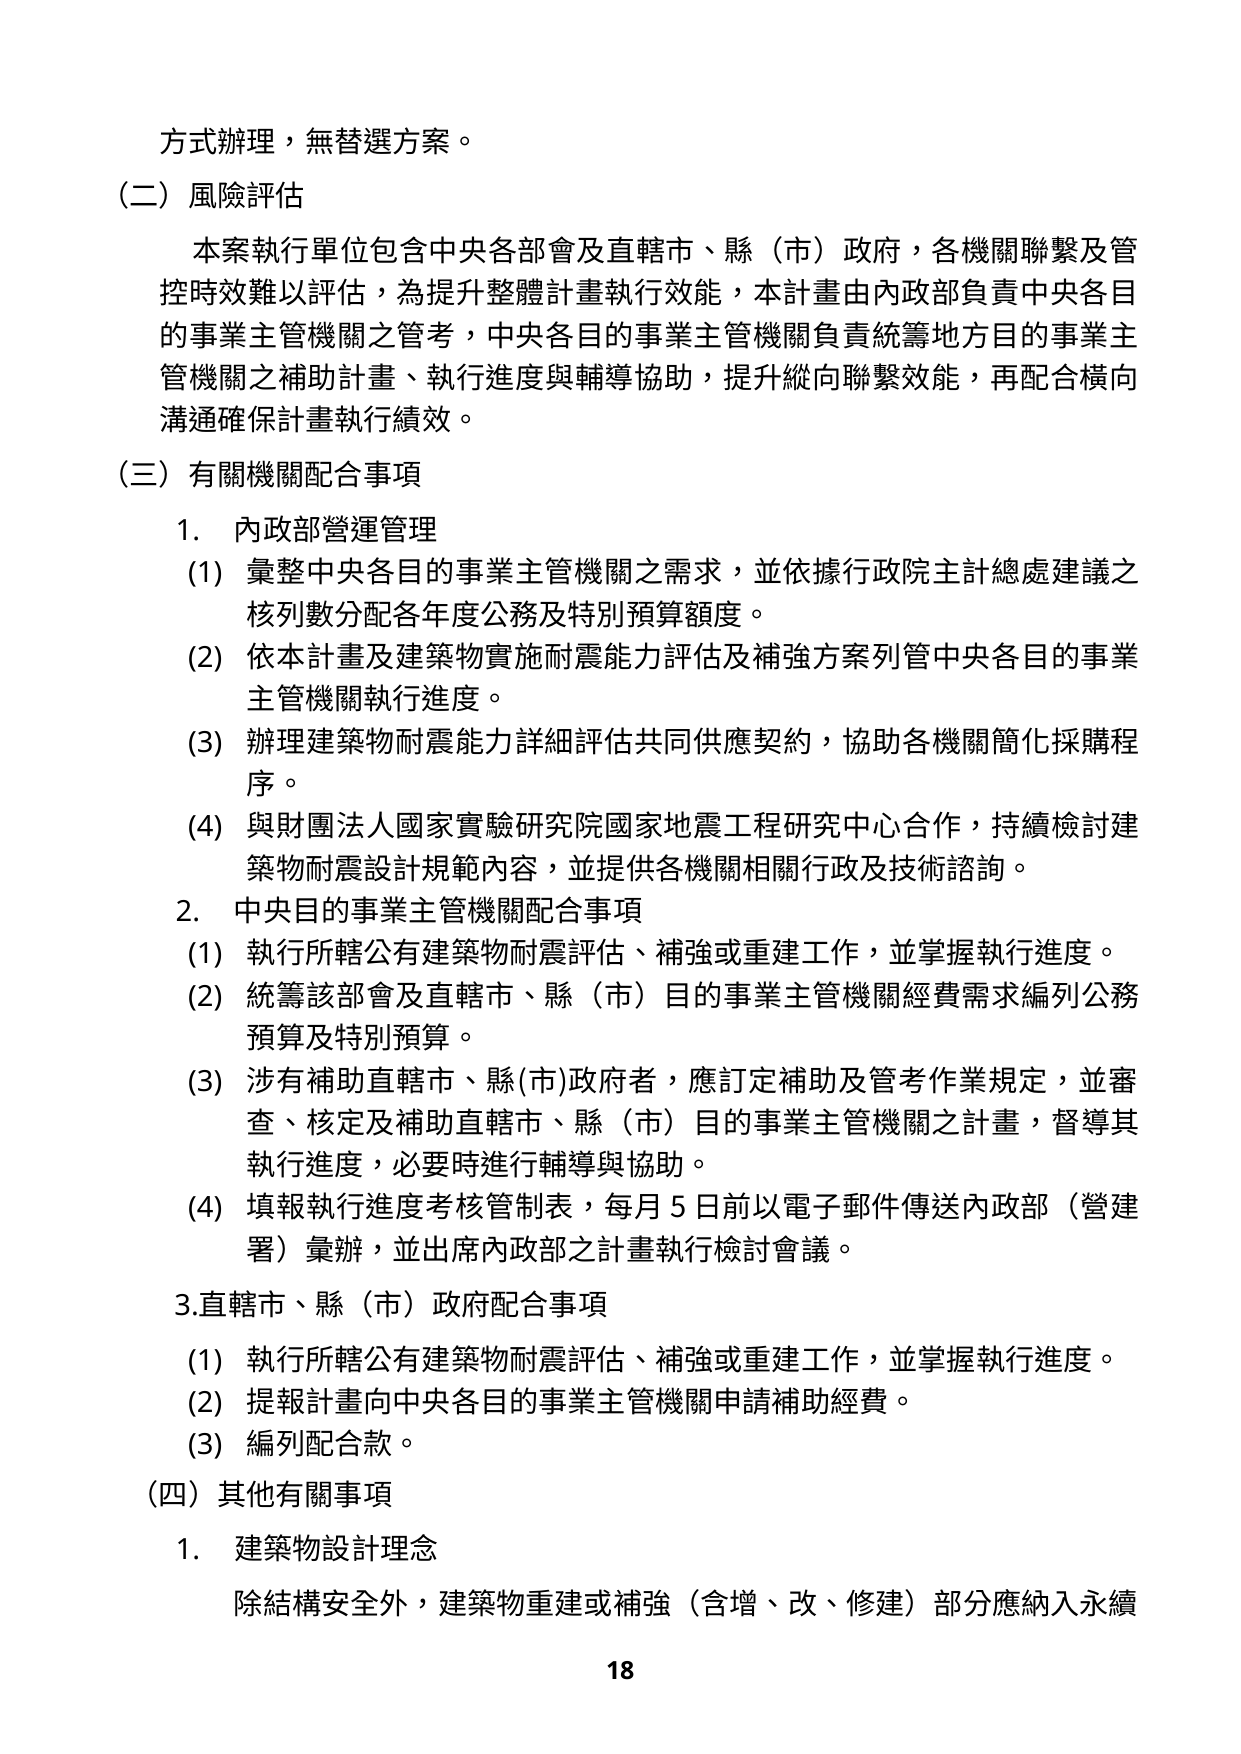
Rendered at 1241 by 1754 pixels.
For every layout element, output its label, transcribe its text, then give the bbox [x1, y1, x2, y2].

list 與財團法人國家實驗研究院國家地震工程研究中心合作，持續檢討建築物耐震設計規範內容，並提供各機關相關行政及技術諮詢。 [188, 803, 1140, 888]
text （四）其他有關事項 [100, 1476, 1140, 1513]
list 內政部營運管理 [175, 506, 1140, 549]
list 編列配合款。 [188, 1421, 1140, 1463]
text 因本計畫執行標的為公有建築物，其耐震補強及拆除重建需求數量大，如僅依年度公務預算、地方政府自籌經費及行政院一般性補助款之預算執行，勢必無法早日改善公有建築物耐震能力不足之問題，進而危及使用人安全，故縮短施作期程確有其必要性與急迫性。且建築物結構補強或拆除重建有助於提升防救災效能，確保建築物安全之效益，並間接增加就業機會，提升競爭力，改善公共服務品質，為非量化計畫效益，復由於耐震補強及拆除重建後仍將做為公共服務用途，尚無自償性或收益之可能，爰須以編列政府預算方式辦理，無替選方案。 [159, 118, 1140, 160]
text （三）有關機關配合事項 [100, 452, 1140, 494]
text （二）風險評估 [100, 173, 1140, 215]
list 建築物設計理念 [175, 1526, 1140, 1568]
list 填報執行進度考核管制表，每月5日前以電子郵件傳送內政部（營建署）彙辦，並出席內政部之計畫執行檢討會議。 [188, 1184, 1140, 1269]
list 涉有補助直轄市、縣(市)政府者，應訂定補助及管考作業規定，並審查、核定及補助直轄市、縣（市）目的事業主管機關之計畫，督導其執行進度，必要時進行輔導與協助。 [188, 1057, 1140, 1184]
list 彙整中央各目的事業主管機關之需求，並依據行政院主計總處建議之核列數分配各年度公務及特別預算額度。 [188, 549, 1140, 633]
list 提報計畫向中央各目的事業主管機關申請補助經費。 [188, 1378, 1140, 1421]
list 辦理建築物耐震能力詳細評估共同供應契約，協助各機關簡化採購程序。 [188, 718, 1140, 803]
list 執行所轄公有建築物耐震評估、補強或重建工作，並掌握執行進度。 [188, 930, 1140, 972]
list 執行所轄公有建築物耐震評估、補強或重建工作，並掌握執行進度。 [188, 1336, 1140, 1378]
text 本案執行單位包含中央各部會及直轄市、縣（市）政府，各機關聯繫及管控時效難以評估，為提升整體計畫執行效能，本計畫由內政部負責中央各目的事業主管機關之管考，中央各目的事業主管機關負責統籌地方目的事業主管機關之補助計畫、執行進度與輔導協助，提升縱向聯繫效能，再配合橫向溝通確保計畫執行績效。 [159, 228, 1140, 439]
list 依本計畫及建築物實施耐震能力評估及補強方案列管中央各目的事業主管機關執行進度。 [188, 633, 1140, 718]
list 統籌該部會及直轄市、縣（市）目的事業主管機關經費需求編列公務預算及特別預算。 [188, 972, 1140, 1057]
list 除結構安全外，建築物重建或補強（含增、改、修建）部分應納入永續 [175, 1581, 1140, 1623]
list 中央目的事業主管機關配合事項 [175, 888, 1140, 930]
text 3.直轄市、縣（市）政府配合事項 [174, 1281, 1140, 1324]
